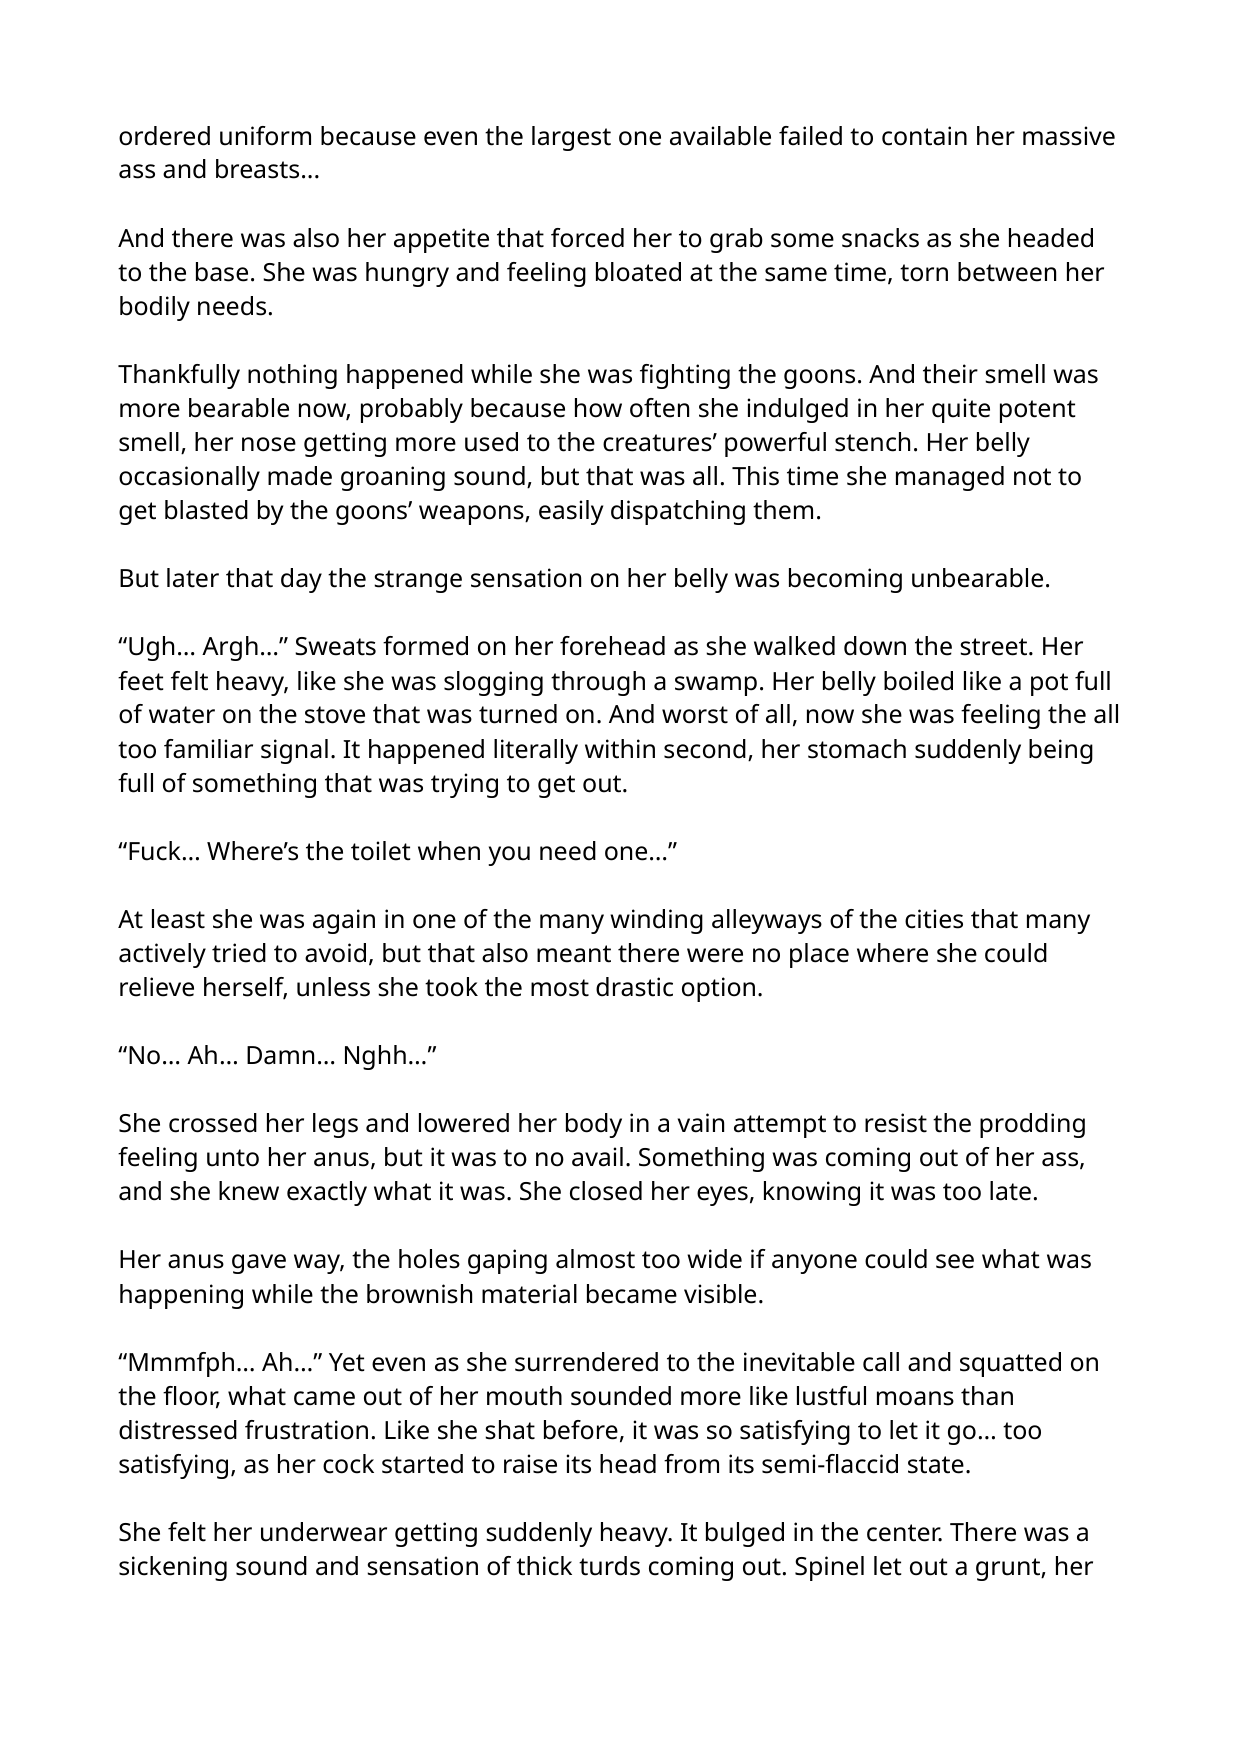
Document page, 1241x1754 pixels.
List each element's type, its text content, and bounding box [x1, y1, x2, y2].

text Her anus gave way, the holes gaping almost too wide if anyone could see what was happening while the brownish material became visible. [118, 1242, 1122, 1310]
text “Ugh… Argh…” Sweats formed on her forehead as she walked down the street. Her feet felt heavy, like she was slogging through a swamp. Her belly boiled like a pot full of water on the stove that was turned on. And worst of all, now she was feeling the all too familiar signal. It happened literally within second, her stomach suddenly being full of something that was trying to get out. [118, 629, 1122, 799]
text And there was also her appetite that forced her to grab some snacks as she headed to the base. She was hungry and feeling bloated at the same time, torn between her bodily needs. [118, 220, 1122, 322]
text Thankfully nothing happened while she was fighting the goons. And their smell was more bearable now, probably because how often she indulged in her quite potent smell, her nose getting more used to the creatures’ powerful stench. Her belly occasionally made groaning sound, but that was all. This time she managed not to get blasted by the goons’ weapons, easily dispatching them. [118, 357, 1122, 527]
text But later that day the strange sensation on her belly was becoming unbearable. [118, 561, 1122, 595]
text At least she was again in one of the many winding alleyways of the cities that many actively tried to avoid, but that also meant there were no place where she could relieve herself, unless she took the most drastic option. [118, 902, 1122, 1004]
text “Fuck… Where’s the toilet when you need one…” [118, 833, 1122, 867]
text She felt her underwear getting suddenly heavy. It bulged in the center. There was a sickening sound and sensation of thick turds coming out. Spinel let out a grunt, her [118, 1515, 1122, 1583]
text “Mmmfph… Ah…” Yet even as she surrendered to the inevitable call and squatted on the floor, what came out of her mouth sounded more like lustful moans than distressed frustration. Like she shat before, it was so satisfying to let it go… too satisfying, as her cock started to raise its head from its semi-flaccid state. [118, 1344, 1122, 1481]
text “No… Ah… Damn… Nghh…” [118, 1038, 1122, 1072]
text She crossed her legs and lowered her body in a vain attempt to resist the prodding feeling unto her anus, but it was to no avail. Something was coming out of her ass, and she knew exactly what it was. She closed her eyes, knowing it was too late. [118, 1106, 1122, 1208]
text ordered uniform because even the largest one available failed to contain her massive ass and breasts... [118, 118, 1122, 186]
